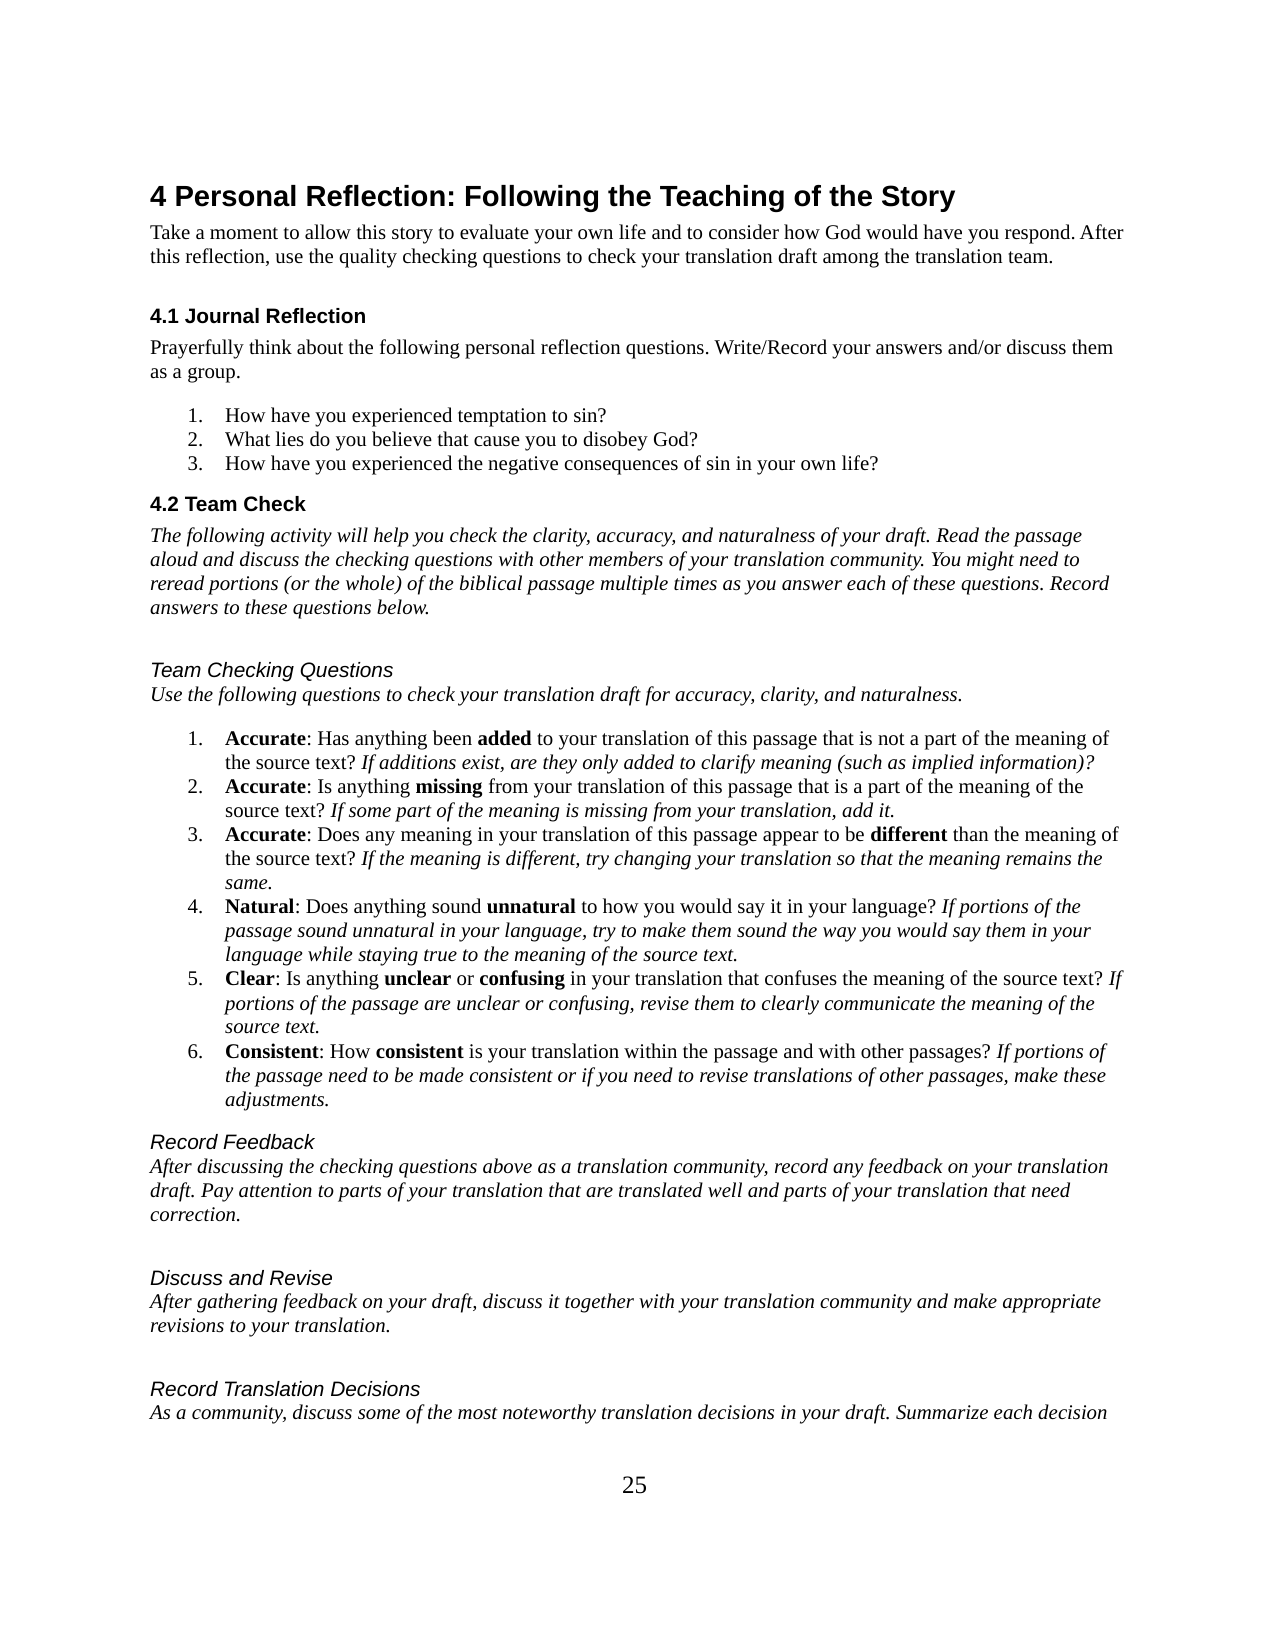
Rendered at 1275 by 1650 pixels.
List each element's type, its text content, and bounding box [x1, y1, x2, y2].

subtitle 4 Personal Reflection: Following the Teaching of the Story [150, 179, 1125, 212]
subtitle Discuss and Revise [150, 1265, 1125, 1289]
text After gathering feedback on your draft, discuss it together with your translation community and make appropriate revisions to your translation. [150, 1289, 1125, 1337]
text The following activity will help you check the clarity, accuracy, and naturalness of your draft. Read the passage aloud and discuss the checking questions with other members of your translation community. You might need to reread portions (or the whole) of the biblical passage multiple times as you answer each of these questions. Record answers to these questions below. [150, 523, 1125, 619]
list Natural: Does anything sound unnatural to how you would say it in your language? If portions of the passage sound unnatural in your language, try to make them sound the way you would say them in your language while staying true to the meaning of the source text. [187, 894, 1125, 966]
subtitle Team Checking Questions [150, 658, 1125, 682]
list What lies do you believe that cause you to disobey God? [187, 427, 1125, 451]
list How have you experienced the negative consequences of sin in your own life? [187, 451, 1125, 475]
text Use the following questions to check your translation draft for accuracy, clarity, and naturalness. [150, 682, 1125, 706]
text Take a moment to allow this story to evaluate your own life and to consider how God would have you respond. After this reflection, use the quality checking questions to check your translation draft among the translation team. [150, 220, 1125, 268]
list Accurate: Has anything been added to your translation of this passage that is not a part of the meaning of the source text? If additions exist, are they only added to clarify meaning (such as implied information)? [187, 726, 1125, 774]
text Prayerfully think about the following personal reflection questions. Write/Record your answers and/or discuss them as a group. [150, 335, 1125, 383]
subtitle Record Feedback [150, 1130, 1125, 1154]
text As a community, discuss some of the most noteworthy translation decisions in your draft. Summarize each decision [150, 1400, 1125, 1424]
list Accurate: Does any meaning in your translation of this passage appear to be different than the meaning of the source text? If the meaning is different, try changing your translation so that the meaning remains the same. [187, 822, 1125, 894]
list Consistent: How consistent is your translation within the passage and with other passages? If portions of the passage need to be made consistent or if you need to revise translations of other passages, make these adjustments. [187, 1038, 1125, 1111]
subtitle Record Translation Decisions [150, 1376, 1125, 1400]
text After discussing the checking questions above as a translation community, record any feedback on your translation draft. Pay attention to parts of your translation that are translated well and parts of your translation that need correction. [150, 1154, 1125, 1226]
list Accurate: Is anything missing from your translation of this passage that is a part of the meaning of the source text? If some part of the meaning is missing from your translation, add it. [187, 774, 1125, 822]
list Clear: Is anything unclear or confusing in your translation that confuses the meaning of the source text? If portions of the passage are unclear or confusing, revise them to clearly communicate the meaning of the source text. [187, 966, 1125, 1038]
list How have you experienced temptation to sin? [187, 403, 1125, 427]
subtitle 4.1 Journal Reflection [150, 304, 1125, 328]
subtitle 4.2 Team Check [150, 492, 1125, 516]
